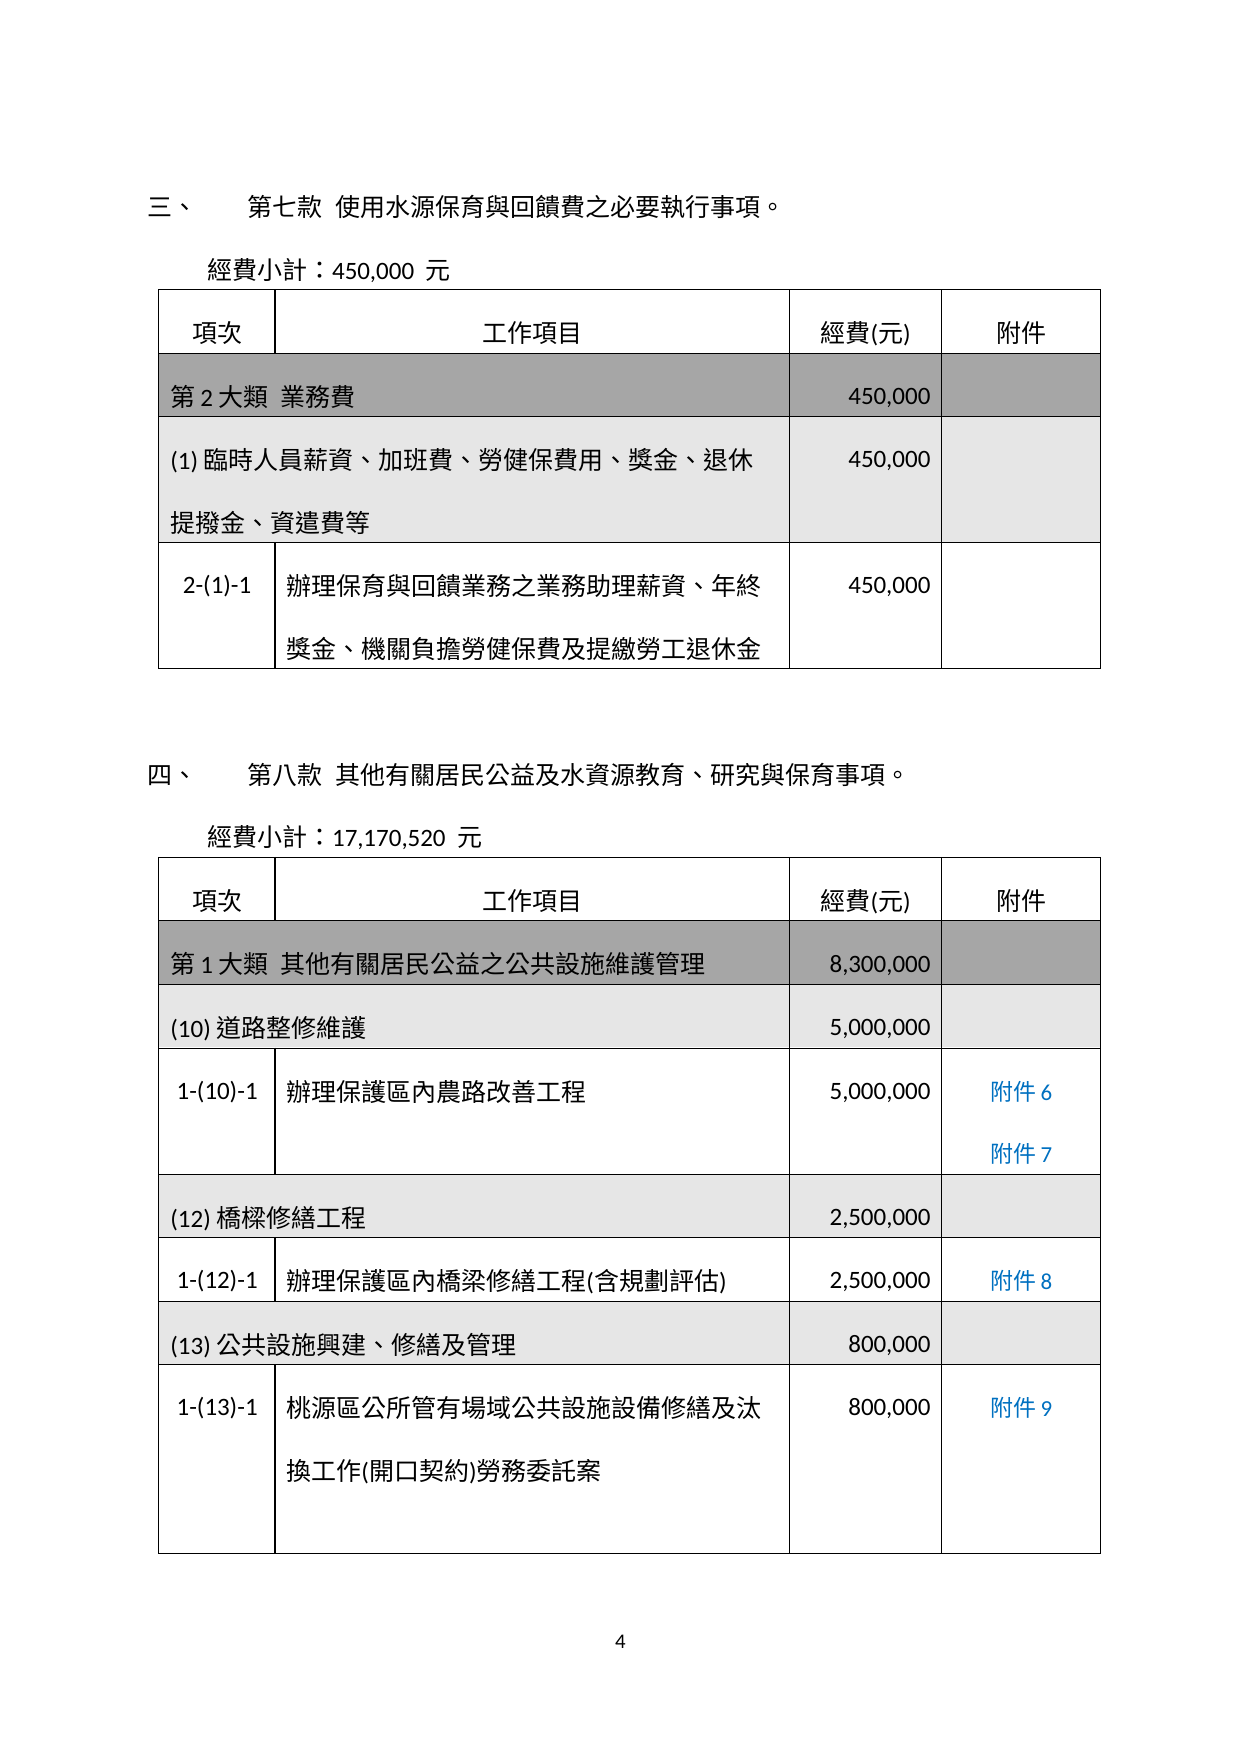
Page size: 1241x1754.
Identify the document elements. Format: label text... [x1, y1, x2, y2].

table_cell 辦理保育與回饋業務之業務助理薪資、年終獎金、機關負擔勞健保費及提繳勞工退休金 [276, 543, 789, 668]
table_header 經費(元) [790, 290, 941, 353]
table_cell 1-(13)-1 [159, 1365, 274, 1553]
table_cell 2,500,000 [790, 1175, 941, 1237]
table_cell 1-(12)-1 [159, 1238, 274, 1301]
table_cell 第2大類 業務費 [159, 354, 789, 416]
table_cell 辦理保護區內橋梁修繕工程(含規劃評估) [276, 1238, 789, 1301]
table_cell 8,300,000 [790, 921, 941, 984]
table_cell 附件8 [942, 1238, 1100, 1301]
text 經費小計：17,170,520 元 [207, 794, 1092, 857]
table_cell 450,000 [790, 543, 941, 668]
table_cell 1-(10)-1 [159, 1049, 274, 1173]
table_cell [942, 1302, 1100, 1364]
list 第八款 其他有關居民公益及水資源教育、研究與保育事項。 [148, 732, 1092, 794]
table_header 項次 [159, 858, 274, 920]
table_cell 辦理保護區內農路改善工程 [276, 1049, 789, 1173]
table_header 附件 [942, 290, 1100, 353]
table_cell (10) 道路整修維護 [159, 985, 789, 1047]
table_cell [942, 354, 1100, 416]
list 第七款 使用水源保育與回饋費之必要執行事項。 [148, 164, 1092, 227]
table_cell 5,000,000 [790, 985, 941, 1047]
table_header 項次 [159, 290, 274, 353]
table_header 工作項目 [276, 858, 789, 920]
table_cell 450,000 [790, 417, 941, 542]
text 經費小計：450,000 元 [207, 227, 1092, 289]
table_cell 800,000 [790, 1302, 941, 1364]
table_cell [942, 921, 1100, 984]
table_cell 桃源區公所管有場域公共設施設備修繕及汰換工作(開口契約)勞務委託案 [276, 1365, 789, 1553]
table_header 經費(元) [790, 858, 941, 920]
table_cell 450,000 [790, 354, 941, 416]
table_cell 800,000 [790, 1365, 941, 1553]
table_cell [942, 543, 1100, 668]
table_cell [942, 985, 1100, 1047]
table_cell [942, 417, 1100, 542]
table_cell 5,000,000 [790, 1049, 941, 1173]
table_cell 2-(1)-1 [159, 543, 274, 668]
table_cell 附件9 [942, 1365, 1100, 1553]
table_cell (1) 臨時人員薪資、加班費、勞健保費用、獎金、退休提撥金、資遣費等 [159, 417, 789, 542]
table_header 工作項目 [276, 290, 789, 353]
table_cell 第1大類 其他有關居民公益之公共設施維護管理 [159, 921, 789, 984]
table_header 附件 [942, 858, 1100, 920]
table_cell 2,500,000 [790, 1238, 941, 1301]
table_cell (13) 公共設施興建、修繕及管理 [159, 1302, 789, 1364]
table_cell (12) 橋樑修繕工程 [159, 1175, 789, 1237]
table_cell [942, 1175, 1100, 1237]
table_cell 附件6 附件7 [942, 1049, 1100, 1173]
